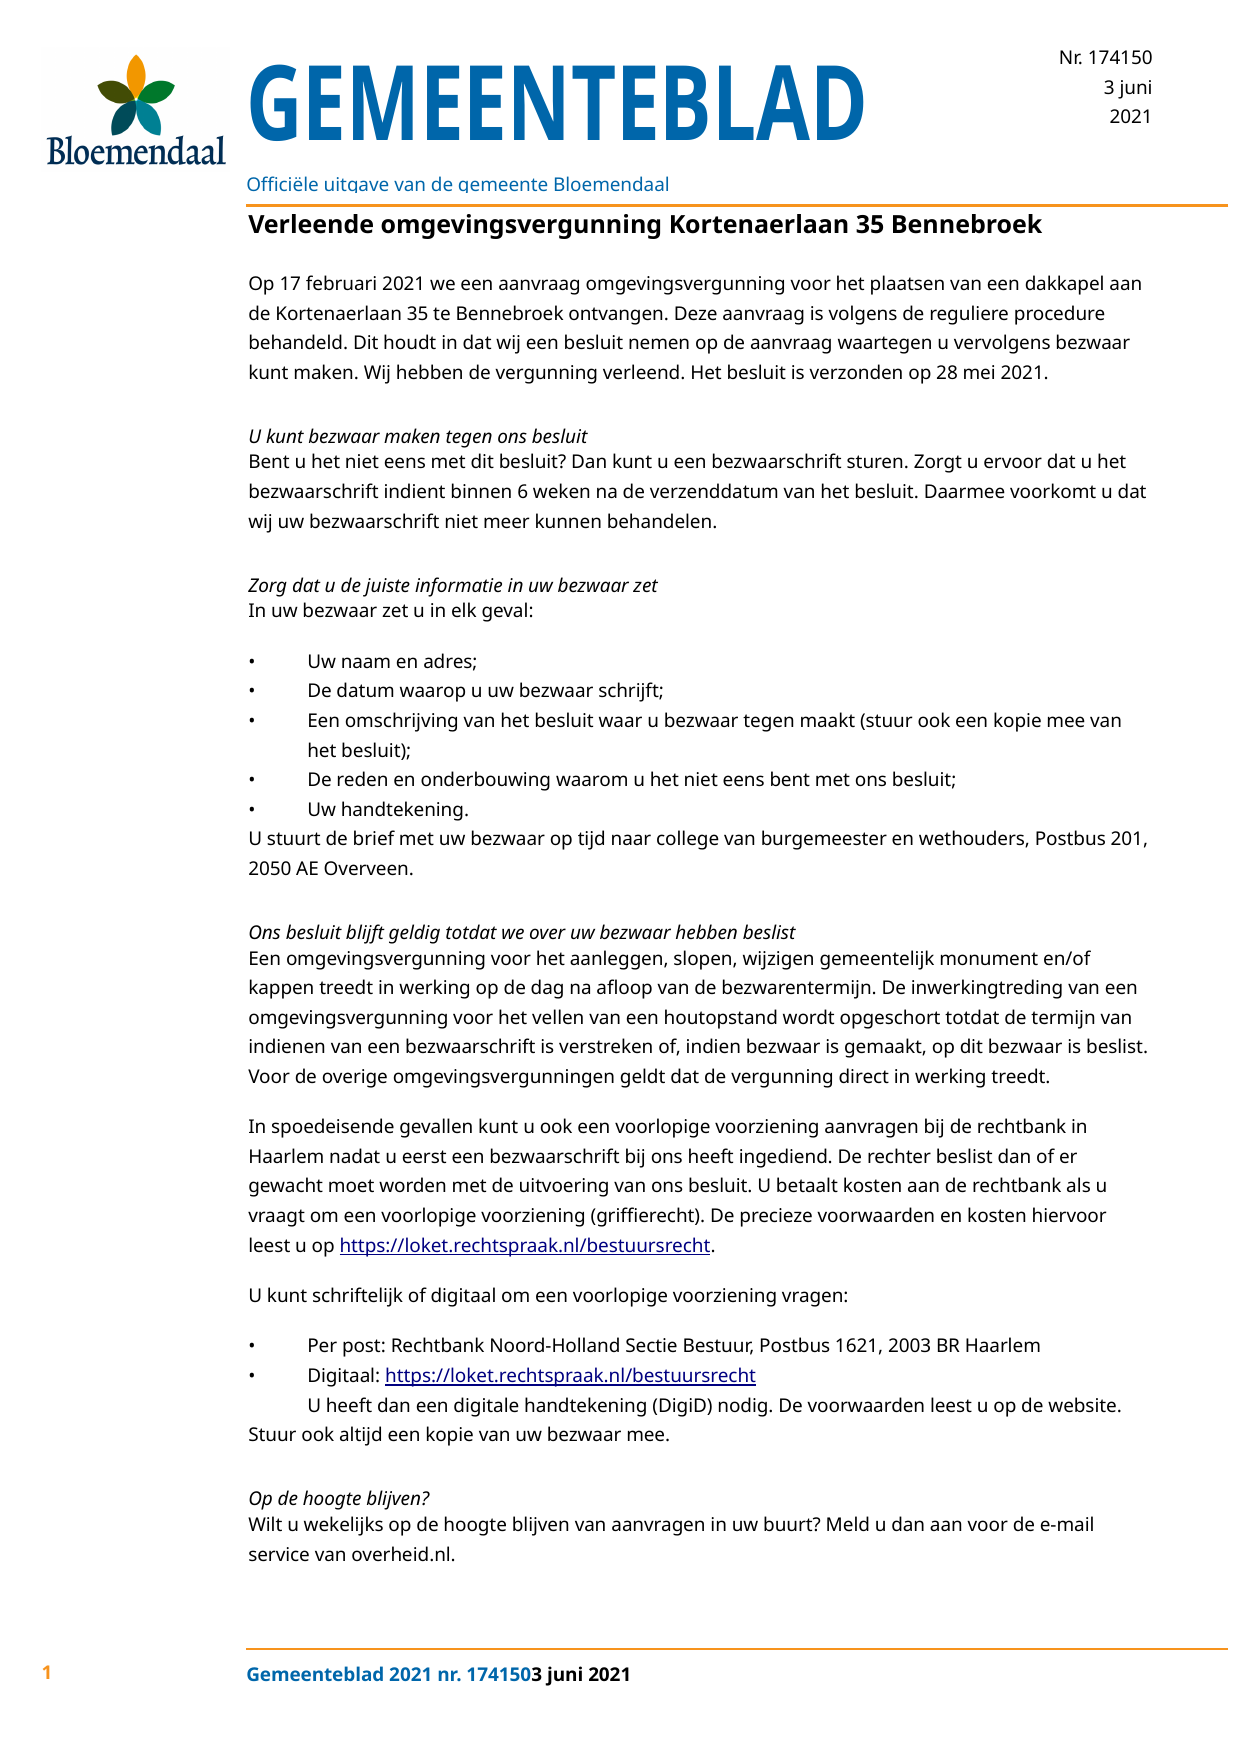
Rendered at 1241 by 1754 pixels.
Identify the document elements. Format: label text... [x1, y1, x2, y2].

list Uw naam en adres; [248, 648, 1152, 674]
text Bent u het niet eens met dit besluit? Dan kunt u een bezwaarschrift sturen. Zorgt u ervoor dat u het bezwaarschrift indient binnen 6 weken na de verzenddatum van het besluit. Daarmee voorkomt u dat wij uw bezwaarschrift niet meer kunnen behandelen. [248, 449, 1152, 534]
text U kunt schriftelijk of digitaal om een voorlopige voorziening vragen: [248, 1282, 1152, 1308]
text Verleende omgevingsvergunning Kortenaerlaan 35 Bennebroek [248, 207, 1152, 241]
text In spoedeisende gevallen kunt u ook een voorlopige voorziening aanvragen bij de rechtbank in Haarlem nadat u eerst een bezwaarschrift bij ons heeft ingediend. De rechter beslist dan of er gewacht moet worden met de uitvoering van ons besluit. U betaalt kosten aan de rechtbank als u vraagt om een voorlopige voorziening (griffierecht). De precieze voorwaarden en kosten hiervoor leest u op https://loket.rechtspraak.nl/bestuursrecht. [248, 1113, 1152, 1258]
picture [41, 47, 231, 172]
text In uw bezwaar zet u in elk geval: [248, 598, 1152, 623]
text Zorg dat u de juiste informatie in uw bezwaar zet [248, 572, 1152, 598]
list Digitaal: https://loket.rechtspraak.nl/bestuursrecht [248, 1362, 1152, 1388]
text Op de hoogte blijven? [248, 1485, 1152, 1511]
text Op 17 februari 2021 we een aanvraag omgevingsvergunning voor het plaatsen van een dakkapel aan de Kortenaerlaan 35 te Bennebroek ontvangen. Deze aanvraag is volgens de reguliere procedure behandeld. Dit houdt in dat wij een besluit nemen op de aanvraag waartegen u vervolgens bezwaar kunt maken. Wij hebben de vergunning verleend. Het besluit is verzonden op 28 mei 2021. [248, 270, 1152, 385]
text U kunt bezwaar maken tegen ons besluit [248, 423, 1152, 449]
list De reden en onderbouwing waarom u het niet eens bent met ons besluit; [248, 766, 1152, 792]
text Wilt u wekelijks op de hoogte blijven van aanvragen in uw buurt? Meld u dan aan voor de e-mail service van overheid.nl. [248, 1511, 1152, 1566]
list U heeft dan een digitale handtekening (DigiD) nodig. De voorwaarden leest u op de website. [248, 1392, 1152, 1418]
list Uw handtekening. [248, 796, 1152, 822]
text U stuurt de brief met uw bezwaar op tijd naar college van burgemeester en wethouders, Postbus 201, 2050 AE Overveen. [248, 826, 1152, 881]
list Een omschrijving van het besluit waar u bezwaar tegen maakt (stuur ook een kopie mee van het besluit); [248, 707, 1152, 762]
text Stuur ook altijd een kopie van uw bezwaar mee. [248, 1421, 1152, 1447]
text Een omgevingsvergunning voor het aanleggen, slopen, wijzigen gemeentelijk monument en/of kappen treedt in werking op de dag na afloop van de bezwarentermijn. De inwerkingtreding van een omgevingsvergunning voor het vellen van een houtopstand wordt opgeschort totdat de termijn van indienen van een bezwaarschrift is verstreken of, indien bezwaar is gemaakt, op dit bezwaar is beslist. Voor de overige omgevingsvergunningen geldt dat de vergunning direct in werking treedt. [248, 945, 1152, 1089]
list Per post: Rechtbank Noord-Holland Sectie Bestuur, Postbus 1621, 2003 BR Haarlem [248, 1333, 1152, 1358]
text Ons besluit blijft geldig totdat we over uw bezwaar hebben beslist [248, 919, 1152, 945]
list De datum waarop u uw bezwaar schrijft; [248, 678, 1152, 703]
